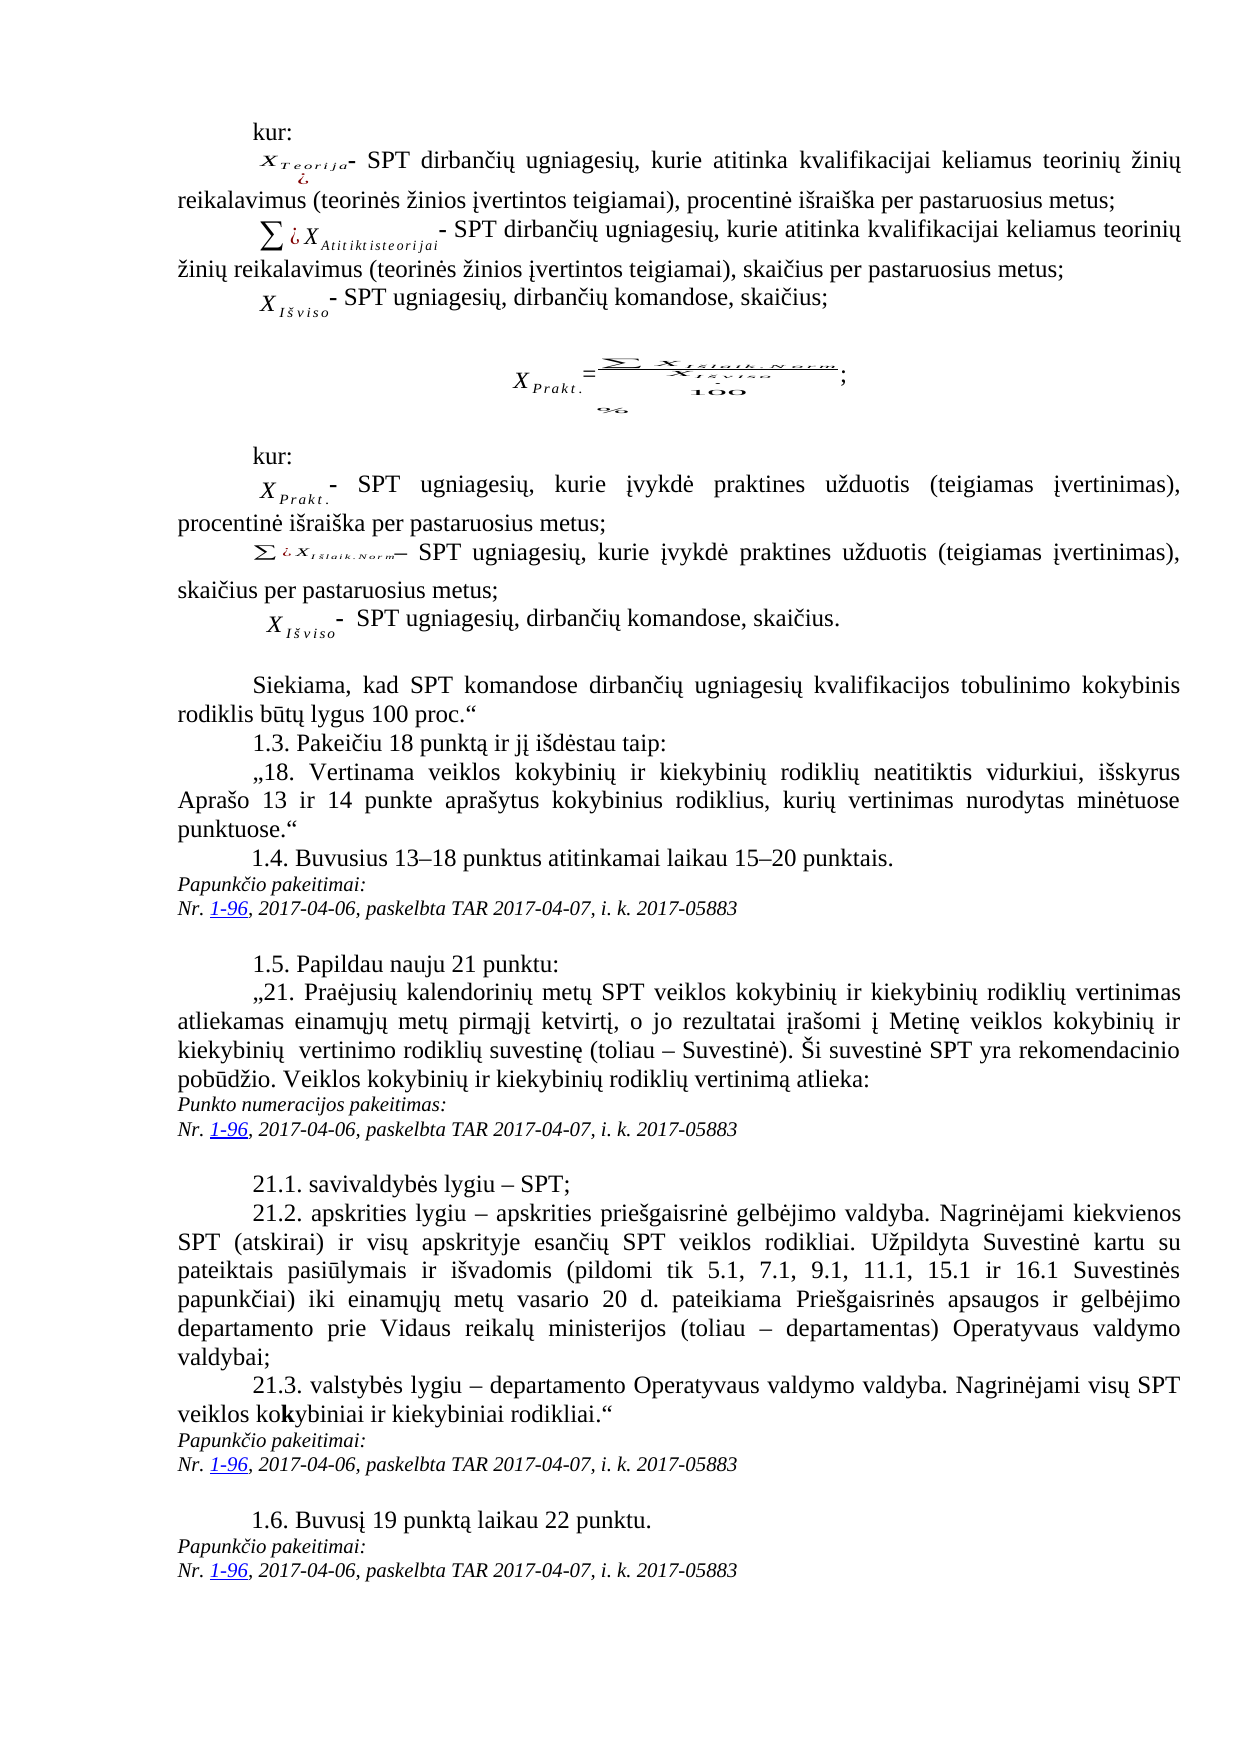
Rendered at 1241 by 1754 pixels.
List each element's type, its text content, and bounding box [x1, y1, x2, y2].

text kur: [177, 117, 1181, 145]
text 1.4. Buvusius 13–18 punktus atitinkamai laikau 15–20 punktais. [177, 843, 1181, 872]
text Punkto numeracijos pakeitimas: [177, 1092, 1181, 1116]
text Papunkčio pakeitimai: [177, 1534, 1181, 1558]
text Nr. 1-96, 2017-04-06, paskelbta TAR 2017-04-07, i. k. 2017-05883 [177, 1452, 1181, 1476]
text - SPT dirbančių ugniagesių, kurie atitinka kvalifikacijai keliamus teorinių žinių reikalavimus (teorinės žinios įvertintos teigiamai), skaičius per pastaruosius metus; [177, 214, 1181, 282]
text Papunkčio pakeitimai: [177, 1428, 1181, 1452]
text 1.5. Papildau nauju 21 punktu: [177, 949, 1181, 977]
text Papunkčio pakeitimai: [177, 872, 1181, 896]
text - SPT dirbančių ugniagesių, kurie atitinka kvalifikacijai keliamus teorinių žinių reikalavimus (teorinės žinios įvertintos teigiamai), procentinė išraiška per pastaruosius metus; [177, 145, 1181, 214]
text 21.3. valstybės lygiu – departamento Operatyvaus valdymo valdyba. Nagrinėjami visų SPT veiklos kokybiniai ir kiekybiniai rodikliai.“ [177, 1371, 1181, 1428]
text Siekiama, kad SPT komandose dirbančių ugniagesių kvalifikacijos tobulinimo kokybinis rodiklis būtų lygus 100 proc.“ [177, 671, 1181, 728]
text 1.3. Pakeičiu 18 punktą ir jį išdėstau taip: [177, 728, 1181, 757]
text - SPT ugniagesių, dirbančių komandose, skaičius. [177, 603, 1181, 642]
text 21.2. apskrities lygiu – apskrities priešgaisrinė gelbėjimo valdyba. Nagrinėjami kiekvienos SPT (atskirai) ir visų apskrityje esančių SPT veiklos rodikliai. Užpildyta Suvestinė kartu su pateiktais pasiūlymais ir išvadomis (pildomi tik 5.1, 7.1, 9.1, 11.1, 15.1 ir 16.1 Suvestinės papunkčiai) iki einamųjų metų vasario 20 d. pateikiama Priešgaisrinės apsaugos ir gelbėjimo departamento prie Vidaus reikalų ministerijos (toliau – departamentas) Operatyvaus valdymo valdybai; [177, 1198, 1181, 1371]
text 1.6. Buvusį 19 punktą laikau 22 punktu. [177, 1505, 1181, 1534]
text – SPT ugniagesių, kurie įvykdė praktines užduotis (teigiamas įvertinimas), skaičius per pastaruosius metus; [177, 537, 1181, 603]
text - SPT ugniagesių, dirbančių komandose, skaičius; [177, 282, 1181, 321]
text Nr. 1-96, 2017-04-06, paskelbta TAR 2017-04-07, i. k. 2017-05883 [177, 896, 1181, 920]
text Nr. 1-96, 2017-04-06, paskelbta TAR 2017-04-07, i. k. 2017-05883 [177, 1558, 1181, 1582]
text kur: [177, 441, 1181, 469]
text „21. Praėjusių kalendorinių metų SPT veiklos kokybinių ir kiekybinių rodiklių vertinimas atliekamas einamųjų metų pirmąjį ketvirtį, o jo rezultatai įrašomi į Metinę veiklos kokybinių ir kiekybinių vertinimo rodiklių suvestinę (toliau – Suvestinė). Ši suvestinė SPT yra rekomendacinio pobūdžio. Veiklos kokybinių ir kiekybinių rodiklių vertinimą atlieka: [177, 977, 1181, 1092]
text 21.1. savivaldybės lygiu – SPT; [177, 1169, 1181, 1198]
text „18. Vertinama veiklos kokybinių ir kiekybinių rodiklių neatitiktis vidurkiui, išskyrus Aprašo 13 ir 14 punkte aprašytus kokybinius rodiklius, kurių vertinimas nurodytas minėtuose punktuose.“ [177, 757, 1181, 843]
text Nr. 1-96, 2017-04-06, paskelbta TAR 2017-04-07, i. k. 2017-05883 [177, 1116, 1181, 1141]
text =; [177, 349, 1181, 415]
text - SPT ugniagesių, kurie įvykdė praktines užduotis (teigiamas įvertinimas), procentinė išraiška per pastaruosius metus; [177, 469, 1181, 537]
